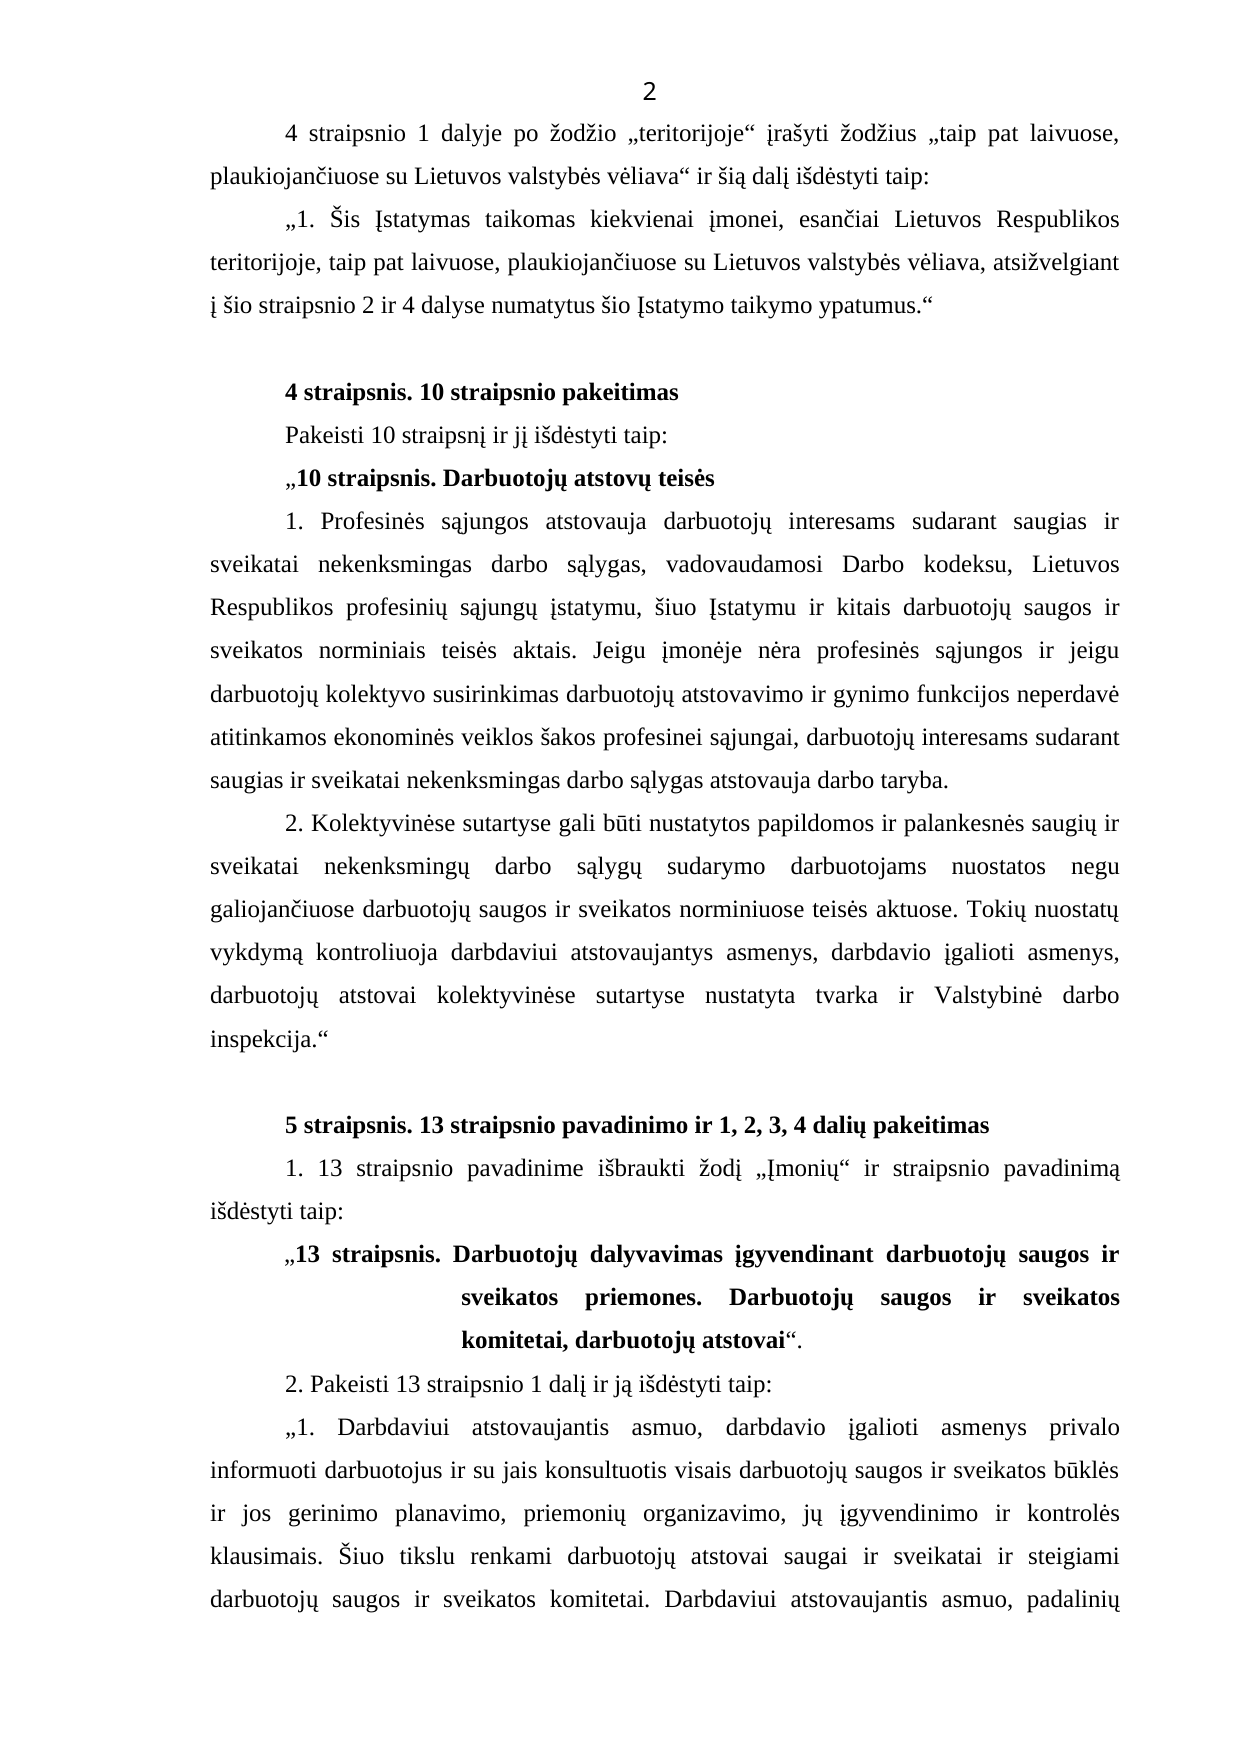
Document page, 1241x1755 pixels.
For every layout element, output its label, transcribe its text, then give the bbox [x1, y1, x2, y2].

text „10 straipsnis. Darbuotojų atstovų teisės [210, 463, 1120, 492]
text „1. Darbdaviui atstovaujantis asmuo, darbdavio įgalioti asmenys privalo informuoti darbuotojus ir su jais konsultuotis visais darbuotojų saugos ir sveikatos būklės ir jos gerinimo planavimo, priemonių organizavimo, jų įgyvendinimo ir kontrolės klausimais. Šiuo tikslu renkami darbuotojų atstovai saugai ir sveikatai ir steigiami darbuotojų saugos ir sveikatos komitetai. Darbdaviui atstovaujantis asmuo, padalinių [210, 1412, 1121, 1613]
text 2. Kolektyvinėse sutartyse gali būti nustatytos papildomos ir palankesnės saugių ir sveikatai nekenksmingų darbo sąlygų sudarymo darbuotojams nuostatos negu galiojančiuose darbuotojų saugos ir sveikatos norminiuose teisės aktuose. Tokių nuostatų vykdymą kontroliuoja darbdaviui atstovaujantys asmenys, darbdavio įgalioti asmenys, darbuotojų atstovai kolektyvinėse sutartyse nustatyta tvarka ir Valstybinė darbo inspekcija.“ [210, 808, 1120, 1052]
text 1. 13 straipsnio pavadinime išbraukti žodį „Įmonių“ ir straipsnio pavadinimą išdėstyti taip: [210, 1153, 1121, 1225]
text „13 straipsnis. Darbuotojų dalyvavimas įgyvendinant darbuotojų saugos ir sveikatos priemones. Darbuotojų saugos ir sveikatos komitetai, darbuotojų atstovai“. [284, 1239, 1121, 1354]
text „1. Šis Įstatymas taikomas kiekvienai įmonei, esančiai Lietuvos Respublikos teritorijoje, taip pat laivuose, plaukiojančiuose su Lietuvos valstybės vėliava, atsižvelgiant į šio straipsnio 2 ir 4 dalyse numatytus šio Įstatymo taikymo ypatumus.“ [210, 204, 1120, 319]
text 2. Pakeisti 13 straipsnio 1 dalį ir ją išdėstyti taip: [210, 1369, 1121, 1397]
text Pakeisti 10 straipsnį ir jį išdėstyti taip: [210, 420, 1120, 449]
text 1. Profesinės sąjungos atstovauja darbuotojų interesams sudarant saugias ir sveikatai nekenksmingas darbo sąlygas, vadovaudamosi Darbo kodeksu, Lietuvos Respublikos profesinių sąjungų įstatymu, šiuo Įstatymu ir kitais darbuotojų saugos ir sveikatos norminiais teisės aktais. Jeigu įmonėje nėra profesinės sąjungos ir jeigu darbuotojų kolektyvo susirinkimas darbuotojų atstovavimo ir gynimo funkcijos neperdavė atitinkamos ekonominės veiklos šakos profesinei sąjungai, darbuotojų interesams sudarant saugias ir sveikatai nekenksmingas darbo sąlygas atstovauja darbo taryba. [210, 506, 1120, 794]
text 4 straipsnio 1 dalyje po žodžio „teritorijoje“ įrašyti žodžius „taip pat laivuose, plaukiojančiuose su Lietuvos valstybės vėliava“ ir šią dalį išdėstyti taip: [210, 118, 1120, 190]
text 4 straipsnis. 10 straipsnio pakeitimas [210, 377, 1120, 406]
text 5 straipsnis. 13 straipsnio pavadinimo ir 1, 2, 3, 4 dalių pakeitimas [210, 1110, 1121, 1139]
